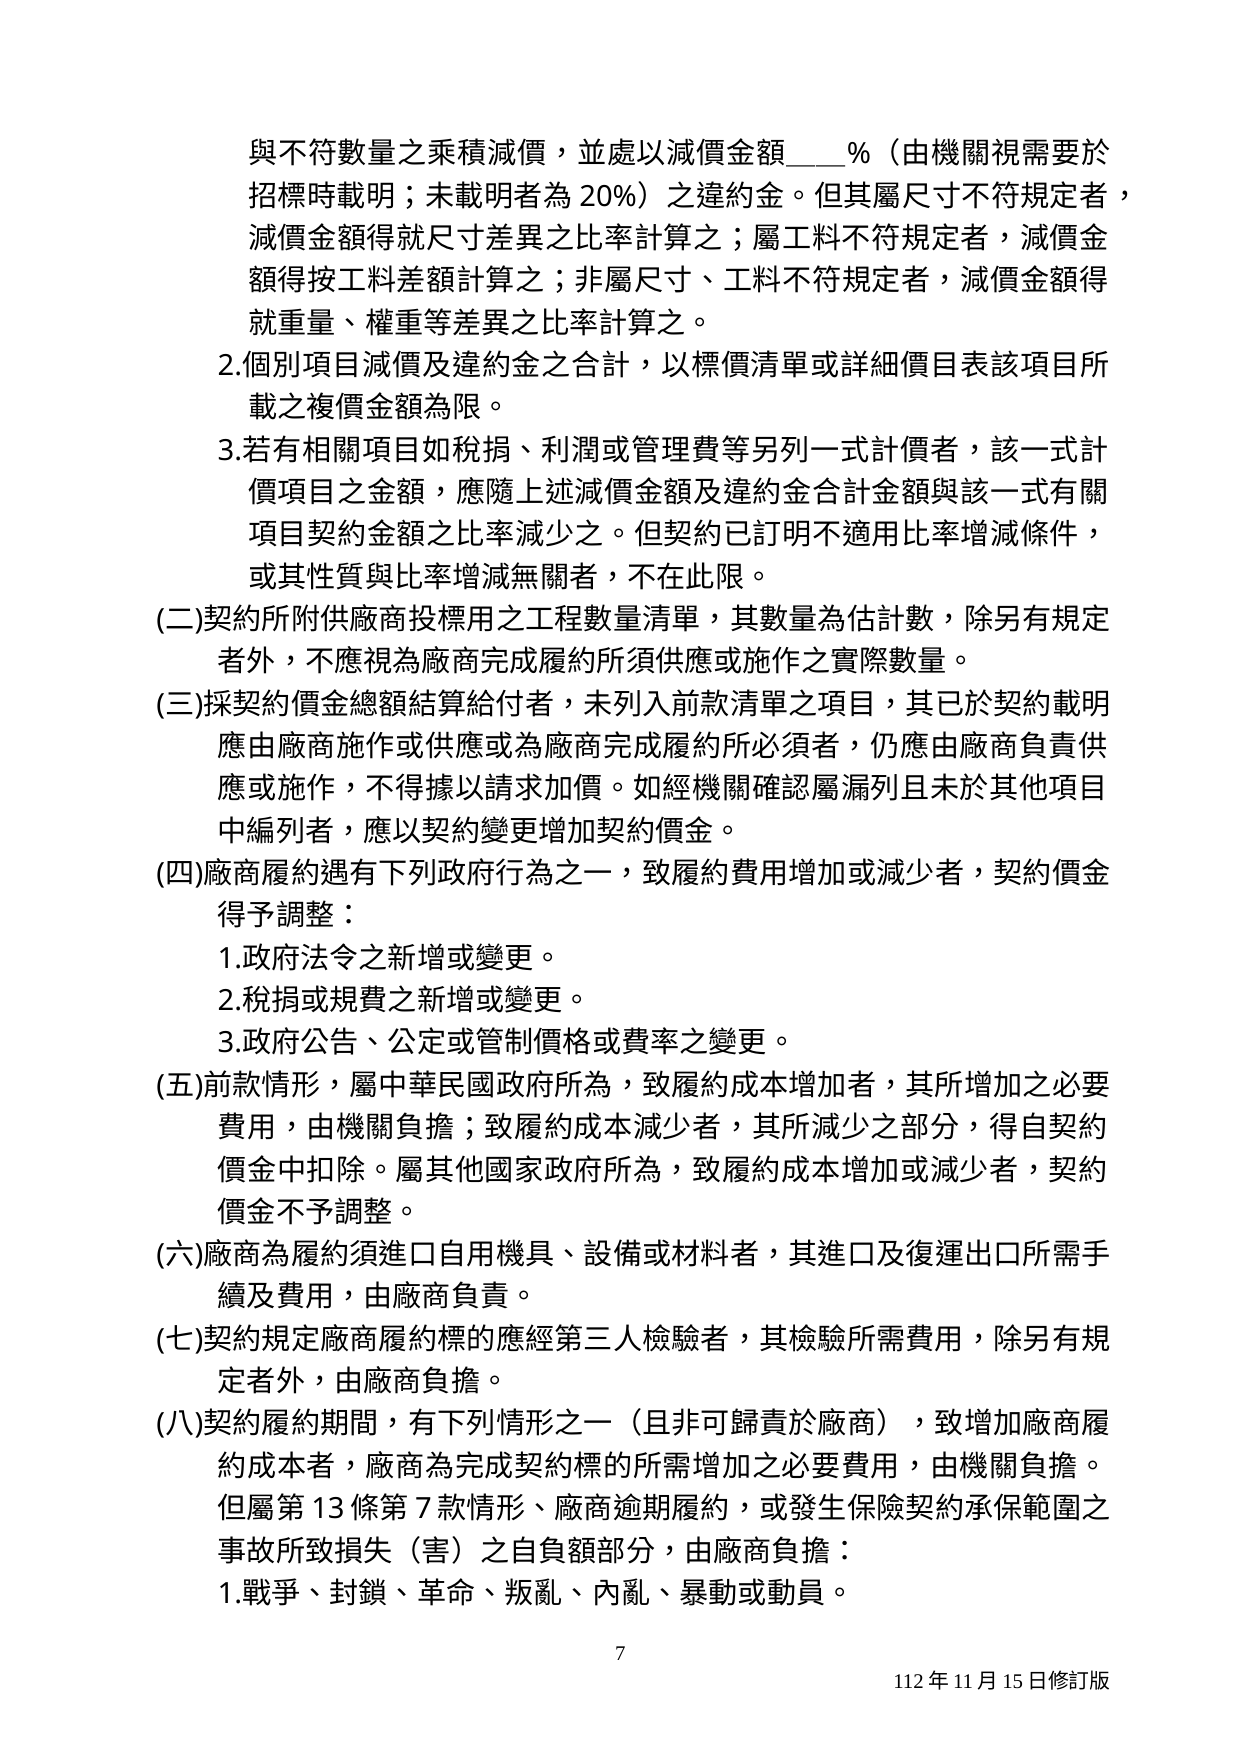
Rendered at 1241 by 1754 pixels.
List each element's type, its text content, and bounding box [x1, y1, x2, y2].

text (七)契約規定廠商履約標的應經第三人檢驗者，其檢驗所需費用，除另有規定者外，由廠商負擔。 [156, 1315, 1110, 1400]
text (五)前款情形，屬中華民國政府所為，致履約成本增加者，其所增加之必要費用，由機關負擔；致履約成本減少者，其所減少之部分，得自契約價金中扣除。屬其他國家政府所為，致履約成本增加或減少者，契約價金不予調整。 [156, 1061, 1110, 1231]
text 1.戰爭、封鎖、革命、叛亂、內亂、暴動或動員。 [217, 1569, 1110, 1612]
text (六)廠商為履約須進口自用機具、設備或材料者，其進口及復運出口所需手續及費用，由廠商負責。 [156, 1231, 1110, 1315]
text 1.政府法令之新增或變更。 [217, 934, 1110, 977]
text (八)契約履約期間，有下列情形之一（且非可歸責於廠商），致增加廠商履約成本者，廠商為完成契約標的所需增加之必要費用，由機關負擔。但屬第13條第7款情形、廠商逾期履約，或發生保險契約承保範圍之事故所致損失（害）之自負額部分，由廠商負擔： [156, 1400, 1110, 1569]
text 2.稅捐或規費之新增或變更。 [217, 977, 1110, 1019]
text (四)廠商履約遇有下列政府行為之一，致履約費用增加或減少者，契約價金得予調整： [156, 849, 1110, 934]
text (二)契約所附供廠商投標用之工程數量清單，其數量為估計數，除另有規定者外，不應視為廠商完成履約所須供應或施作之實際數量。 [156, 596, 1110, 680]
text 1.採減價收受者，按不符項目標的之契約單價＿＿%（由機關視需要於招標時載明；未載明者，依採購法施行細則第98條第2項規定）與不符數量之乘積減價，並處以減價金額＿＿%（由機關視需要於招標時載明；未載明者為20%）之違約金。但其屬尺寸不符規定者，減價金額得就尺寸差異之比率計算之；屬工料不符規定者，減價金額得按工料差額計算之；非屬尺寸、工料不符規定者，減價金額得就重量、權重等差異之比率計算之。 [217, 130, 1110, 342]
text 3.若有相關項目如稅捐、利潤或管理費等另列一式計價者，該一式計價項目之金額，應隨上述減價金額及違約金合計金額與該一式有關項目契約金額之比率減少之。但契約已訂明不適用比率增減條件，或其性質與比率增減無關者，不在此限。 [217, 426, 1110, 596]
text (三)採契約價金總額結算給付者，未列入前款清單之項目，其已於契約載明應由廠商施作或供應或為廠商完成履約所必須者，仍應由廠商負責供應或施作，不得據以請求加價。如經機關確認屬漏列且未於其他項目中編列者，應以契約變更增加契約價金。 [156, 680, 1110, 849]
text 3.政府公告、公定或管制價格或費率之變更。 [217, 1019, 1110, 1061]
text 2.個別項目減價及違約金之合計，以標價清單或詳細價目表該項目所載之複價金額為限。 [217, 342, 1110, 426]
